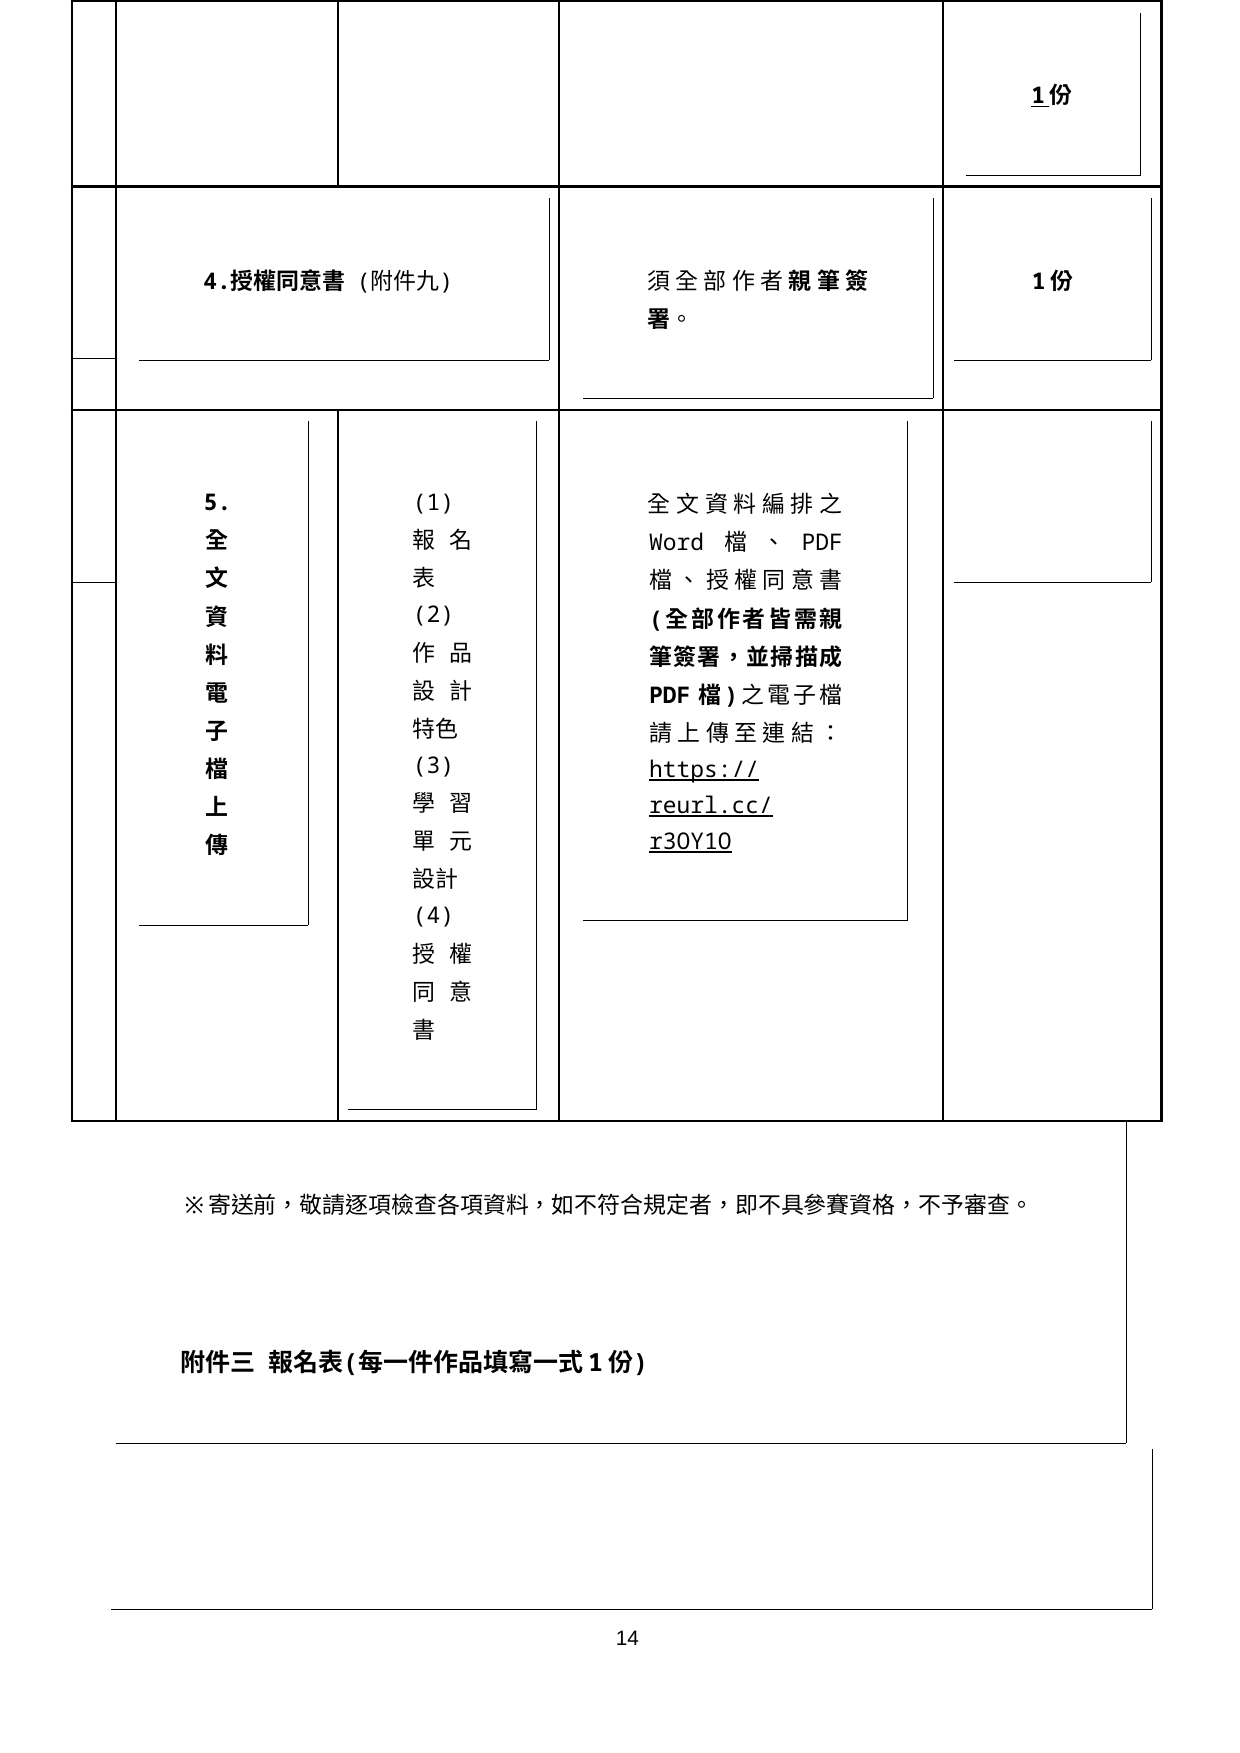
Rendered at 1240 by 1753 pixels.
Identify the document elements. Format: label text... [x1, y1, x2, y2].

table_cell □ [73, 411, 115, 582]
text 附件三 報名表(每一件作品填寫一式1份) [116, 1278, 1126, 1443]
table_cell 須全部作者親筆簽署。 [560, 188, 942, 409]
table_cell 4.授權同意書 (附件九) [117, 188, 558, 409]
table_cell □ [73, 359, 115, 409]
table_cell [339, 2, 558, 185]
table_cell 1份 [944, 188, 1160, 409]
table_cell □ [73, 583, 115, 1120]
table_cell 全文資料編排之Word檔、PDF檔、授權同意書(全部作者皆需親筆簽署，並掃描成PDF檔)之電子檔請上傳至連結：https://reurl.cc/r3OY1O [560, 411, 942, 1120]
table_cell □ [73, 188, 115, 358]
table_cell (1)報名表 (2)作品設計特色 (3)學習單元設計 (4)授權同意書 [339, 411, 558, 1120]
table_cell □ [73, 2, 115, 185]
table_cell [944, 411, 1160, 1120]
table_cell 1份 [944, 2, 1160, 185]
table_cell [117, 2, 337, 185]
table_cell [560, 2, 942, 185]
text ※寄送前，敬請逐項檢查各項資料，如不符合規定者，即不具參賽資格，不予審查。 [116, 1122, 1126, 1220]
table_cell 5.全文資料電子檔上傳 [117, 411, 337, 1120]
